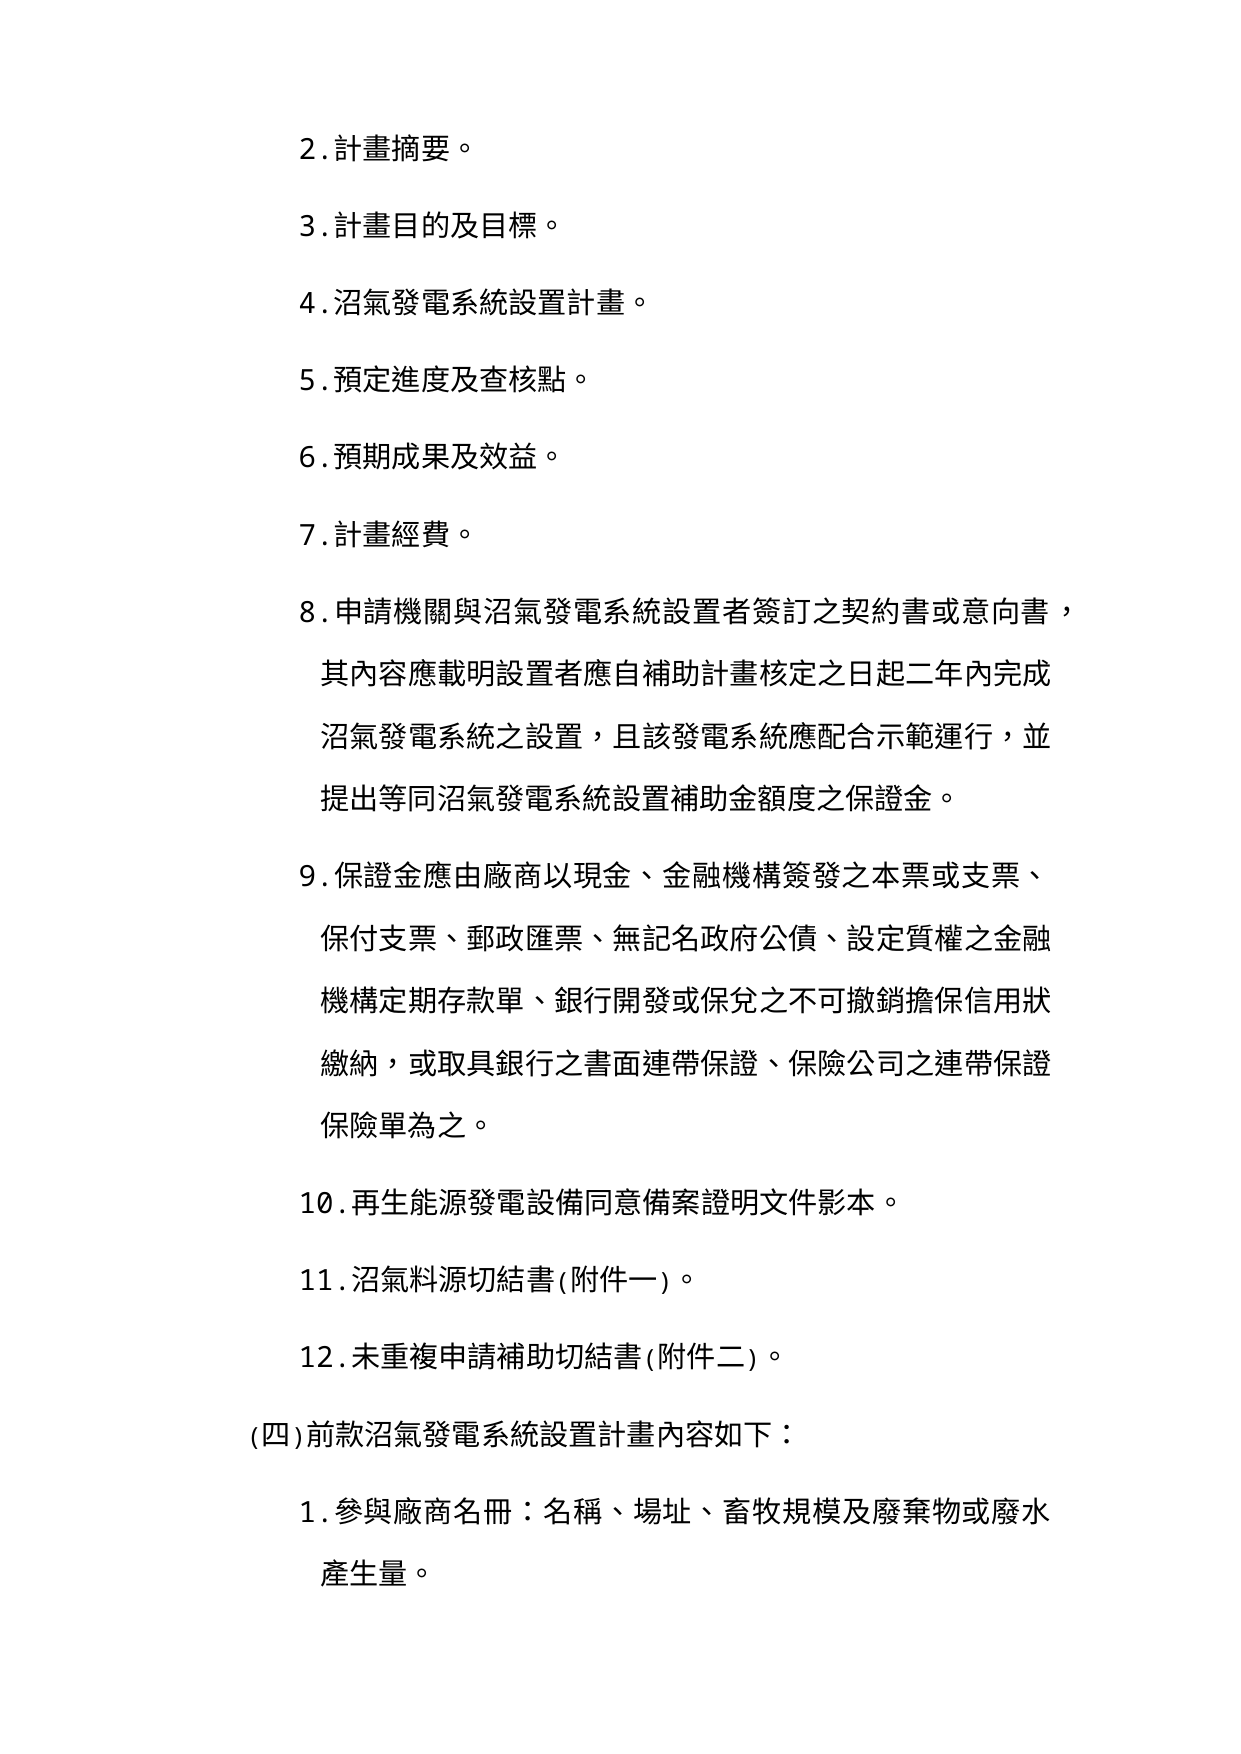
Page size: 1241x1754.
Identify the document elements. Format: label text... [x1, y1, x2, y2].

text 11.沼氣料源切結書(附件一)。 [298, 1237, 1053, 1299]
text 1.參與廠商名冊：名稱、場址、畜牧規模及廢棄物或廢水產生量。 [298, 1468, 1053, 1593]
text 3.計畫目的及目標。 [298, 182, 1053, 245]
text 12.未重複申請補助切結書(附件二)。 [298, 1314, 1053, 1376]
text 5.預定進度及查核點。 [298, 337, 1053, 399]
text 4.沼氣發電系統設置計畫。 [298, 259, 1053, 322]
text 9.保證金應由廠商以現金、金融機構簽發之本票或支票、保付支票、郵政匯票、無記名政府公債、設定質權之金融機構定期存款單、銀行開發或保兌之不可撤銷擔保信用狀繳納，或取具銀行之書面連帶保證、保險公司之連帶保證保險單為之。 [298, 832, 1053, 1145]
text 10.再生能源發電設備同意備案證明文件影本。 [298, 1159, 1053, 1222]
text 7.計畫經費。 [298, 491, 1053, 553]
text 6.預期成果及效益。 [298, 414, 1053, 476]
text 8.申請機關與沼氣發電系統設置者簽訂之契約書或意向書，其內容應載明設置者應自補助計畫核定之日起二年內完成沼氣發電系統之設置，且該發電系統應配合示範運行，並提出等同沼氣發電系統設置補助金額度之保證金。 [298, 568, 1053, 818]
text (四)前款沼氣發電系統設置計畫內容如下： [247, 1391, 1053, 1453]
text 2.計畫摘要。 [298, 105, 1053, 168]
